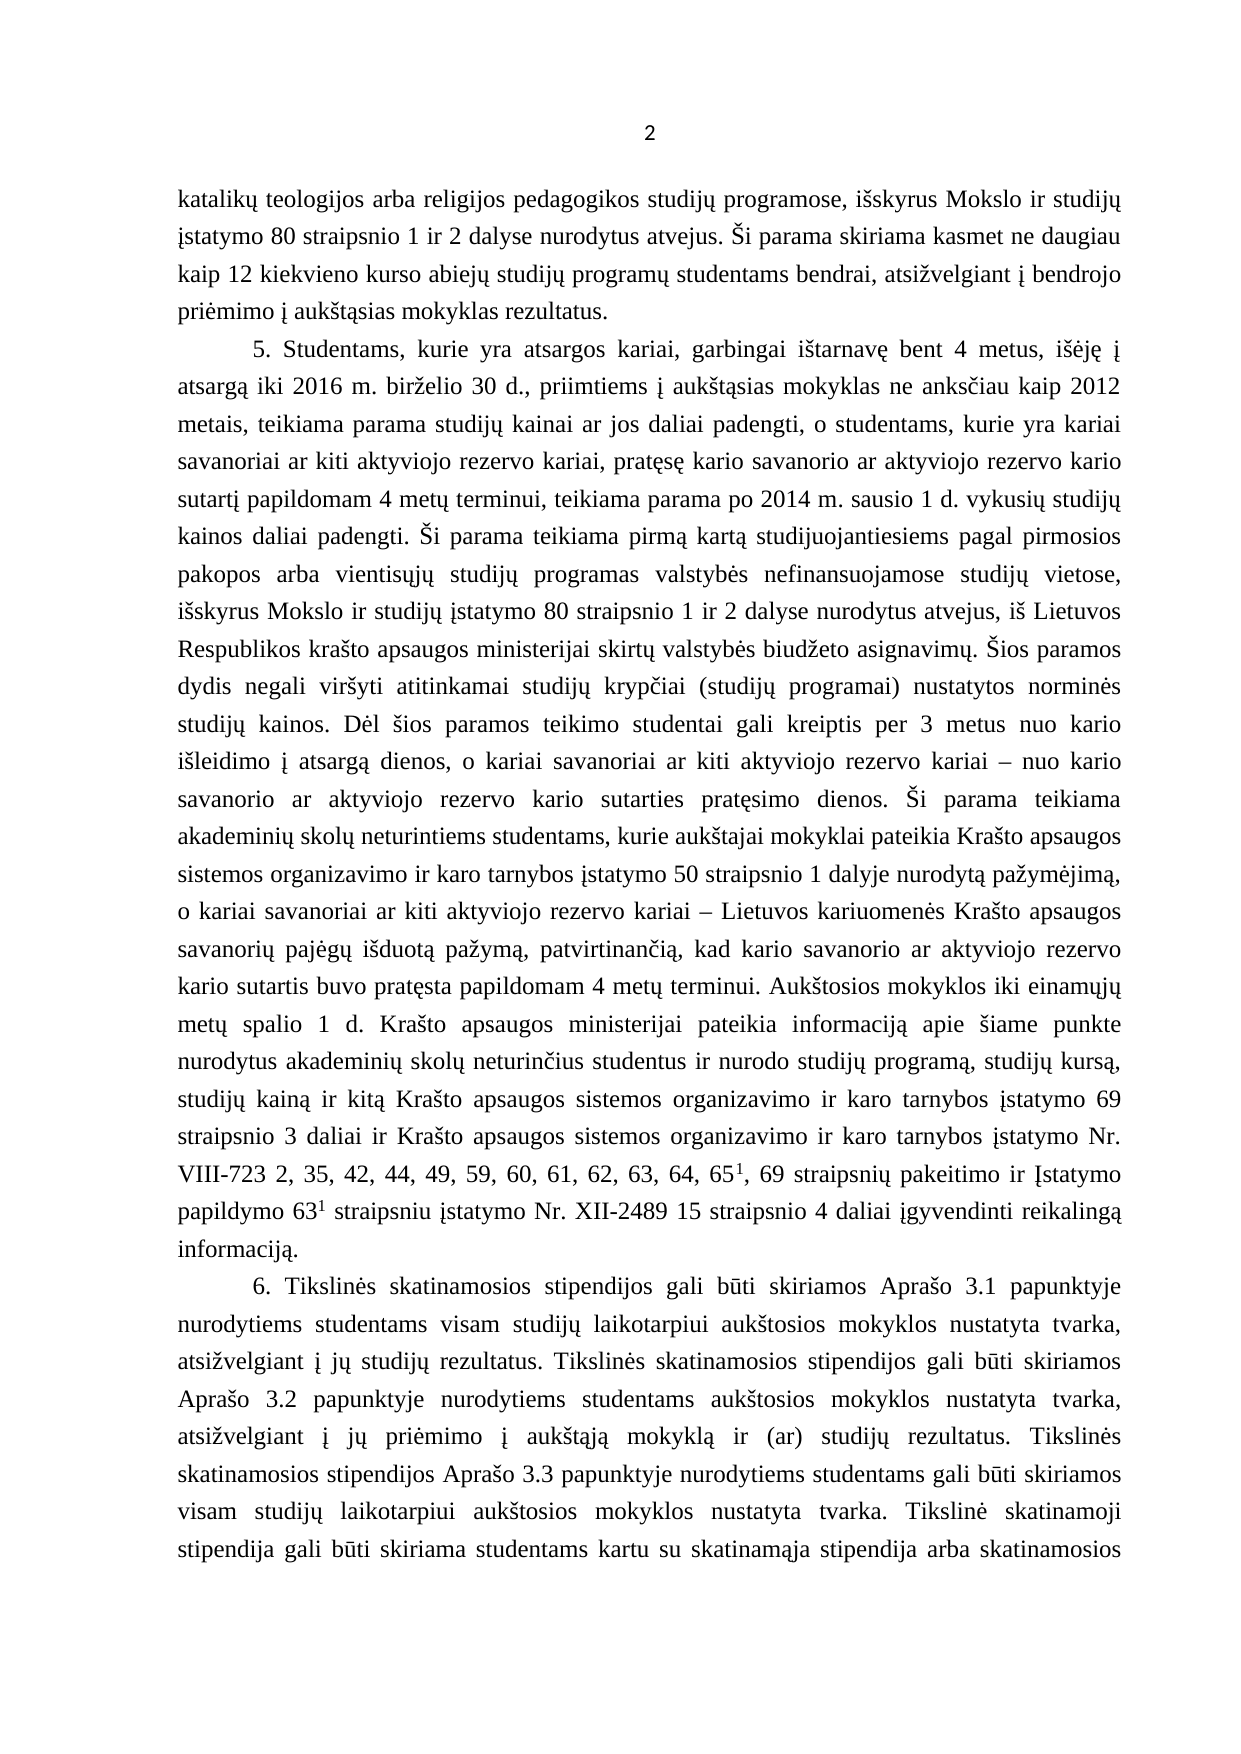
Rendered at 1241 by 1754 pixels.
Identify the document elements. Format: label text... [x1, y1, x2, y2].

text 6. Tikslinės skatinamosios stipendijos gali būti skiriamos Aprašo 3.1 papunktyje nurodytiems studentams visam studijų laikotarpiui aukštosios mokyklos nustatyta tvarka, atsižvelgiant į jų studijų rezultatus. Tikslinės skatinamosios stipendijos gali būti skiriamos Aprašo 3.2 papunktyje nurodytiems studentams aukštosios mokyklos nustatyta tvarka, atsižvelgiant į jų priėmimo į aukštąją mokyklą ir (ar) studijų rezultatus. Tikslinės skatinamosios stipendijos Aprašo 3.3 papunktyje nurodytiems studentams gali būti skiriamos visam studijų laikotarpiui aukštosios mokyklos nustatyta tvarka. Tikslinė skatinamoji stipendija gali būti skiriama studentams kartu su skatinamąja stipendija arba skatinamosios [177, 1262, 1122, 1562]
text katalikų teologijos arba religijos pedagogikos studijų programose, išskyrus Mokslo ir studijų įstatymo 80 straipsnio 1 ir 2 dalyse nurodytus atvejus. Ši parama skiriama kasmet ne daugiau kaip 12 kiekvieno kurso abiejų studijų programų studentams bendrai, atsižvelgiant į bendrojo priėmimo į aukštąsias mokyklas rezultatus. [177, 175, 1122, 325]
text 5. Studentams, kurie yra atsargos kariai, garbingai ištarnavę bent 4 metus, išėję į atsargą iki 2016 m. birželio 30 d., priimtiems į aukštąsias mokyklas ne anksčiau kaip 2012 metais, teikiama parama studijų kainai ar jos daliai padengti, o studentams, kurie yra kariai savanoriai ar kiti aktyviojo rezervo kariai, pratęsę kario savanorio ar aktyviojo rezervo kario sutartį papildomam 4 metų terminui, teikiama parama po 2014 m. sausio 1 d. vykusių studijų kainos daliai padengti. Ši parama teikiama pirmą kartą studijuojantiesiems pagal pirmosios pakopos arba vientisųjų studijų programas valstybės nefinansuojamose studijų vietose, išskyrus Mokslo ir studijų įstatymo 80 straipsnio 1 ir 2 dalyse nurodytus atvejus, iš Lietuvos Respublikos krašto apsaugos ministerijai skirtų valstybės biudžeto asignavimų. Šios paramos dydis negali viršyti atitinkamai studijų krypčiai (studijų programai) nustatytos norminės studijų kainos. Dėl šios paramos teikimo studentai gali kreiptis per 3 metus nuo kario išleidimo į atsargą dienos, o kariai savanoriai ar kiti aktyviojo rezervo kariai – nuo kario savanorio ar aktyviojo rezervo kario sutarties pratęsimo dienos. Ši parama teikiama akademinių skolų neturintiems studentams, kurie aukštajai mokyklai pateikia Krašto apsaugos sistemos organizavimo ir karo tarnybos įstatymo 50 straipsnio 1 dalyje nurodytą pažymėjimą, o kariai savanoriai ar kiti aktyviojo rezervo kariai – Lietuvos kariuomenės Krašto apsaugos savanorių pajėgų išduotą pažymą, patvirtinančią, kad kario savanorio ar aktyviojo rezervo kario sutartis buvo pratęsta papildomam 4 metų terminui. Aukštosios mokyklos iki einamųjų metų spalio 1 d. Krašto apsaugos ministerijai pateikia informaciją apie šiame punkte nurodytus akademinių skolų neturinčius studentus ir nurodo studijų programą, studijų kursą, studijų kainą ir kitą Krašto apsaugos sistemos organizavimo ir karo tarnybos įstatymo 69 straipsnio 3 daliai ir Krašto apsaugos sistemos organizavimo ir karo tarnybos įstatymo Nr. VIII-723 2, 35, 42, 44, 49, 59, 60, 61, 62, 63, 64, 651, 69 straipsnių pakeitimo ir Įstatymo papildymo 631 straipsniu įstatymo Nr. XII-2489 15 straipsnio 4 daliai įgyvendinti reikalingą informaciją. [177, 325, 1122, 1262]
